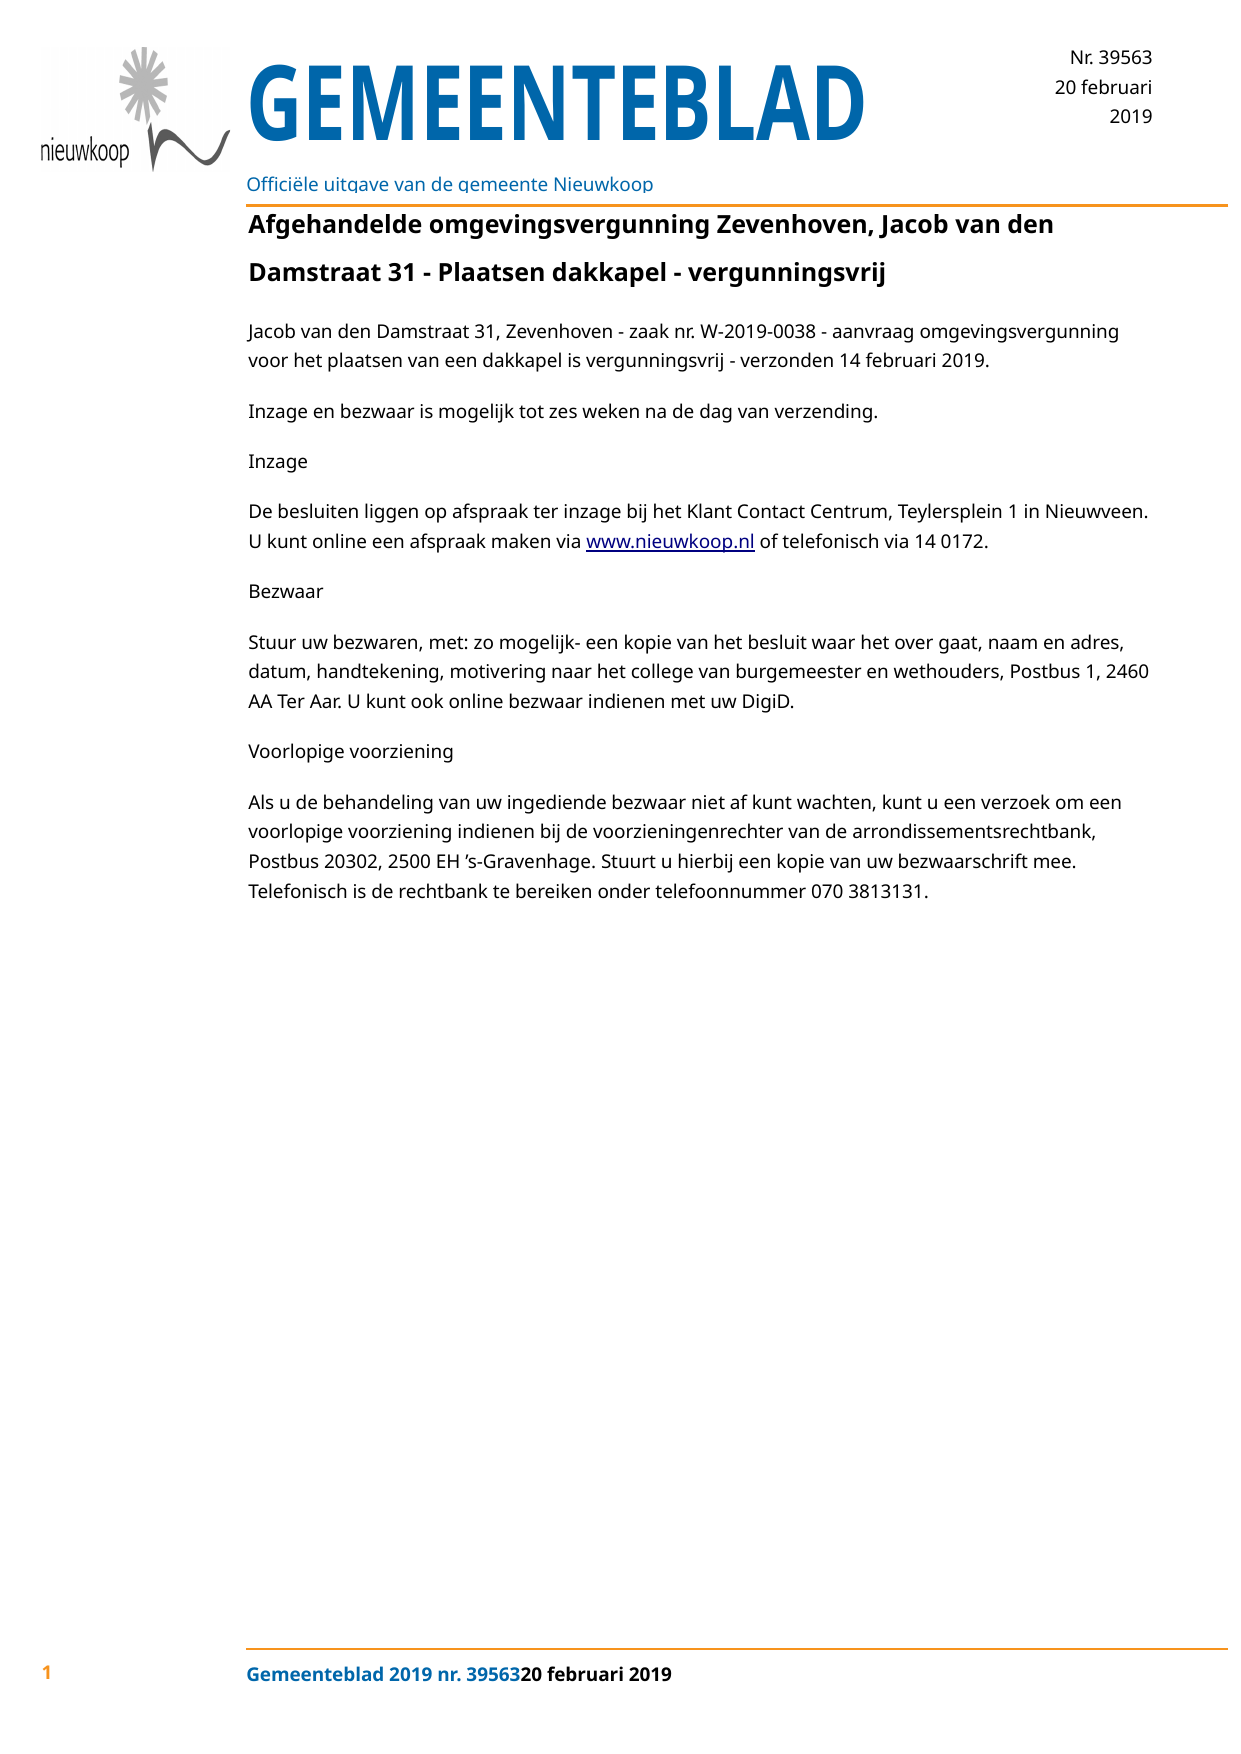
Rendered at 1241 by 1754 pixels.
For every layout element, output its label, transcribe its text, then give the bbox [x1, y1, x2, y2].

picture [41, 47, 231, 172]
text Als u de behandeling van uw ingediende bezwaar niet af kunt wachten, kunt u een verzoek om een voorlopige voorziening indienen bij de voorzieningenrechter van de arrondissementsrechtbank, Postbus 20302, 2500 EH ’s-Gravenhage. Stuurt u hierbij een kopie van uw bezwaarschrift mee. Telefonisch is de rechtbank te bereiken onder telefoonnummer 070 3813131. [248, 789, 1152, 904]
text De besluiten liggen op afspraak ter inzage bij het Klant Contact Centrum, Teylersplein 1 in Nieuwveen. U kunt online een afspraak maken via www.nieuwkoop.nl of telefonisch via 14 0172. [248, 499, 1152, 554]
text Jacob van den Damstraat 31, Zevenhoven - zaak nr. W-2019-0038 - aanvraag omgevingsvergunning voor het plaatsen van een dakkapel is vergunningsvrij - verzonden 14 februari 2019. [248, 318, 1152, 373]
text Inzage en bezwaar is mogelijk tot zes weken na de dag van verzending. [248, 398, 1152, 424]
text Stuur uw bezwaren, met: zo mogelijk- een kopie van het besluit waar het over gaat, naam en adres, datum, handtekening, motivering naar het college van burgemeester en wethouders, Postbus 1, 2460 AA Ter Aar. U kunt ook online bezwaar indienen met uw DigiD. [248, 629, 1152, 714]
text Inzage [248, 448, 1152, 474]
text Bezwaar [248, 579, 1152, 604]
text Voorlopige voorziening [248, 739, 1152, 764]
text Afgehandelde omgevingsvergunning Zevenhoven, Jacob van den Damstraat 31 - Plaatsen dakkapel - vergunningsvrij [248, 207, 1152, 288]
